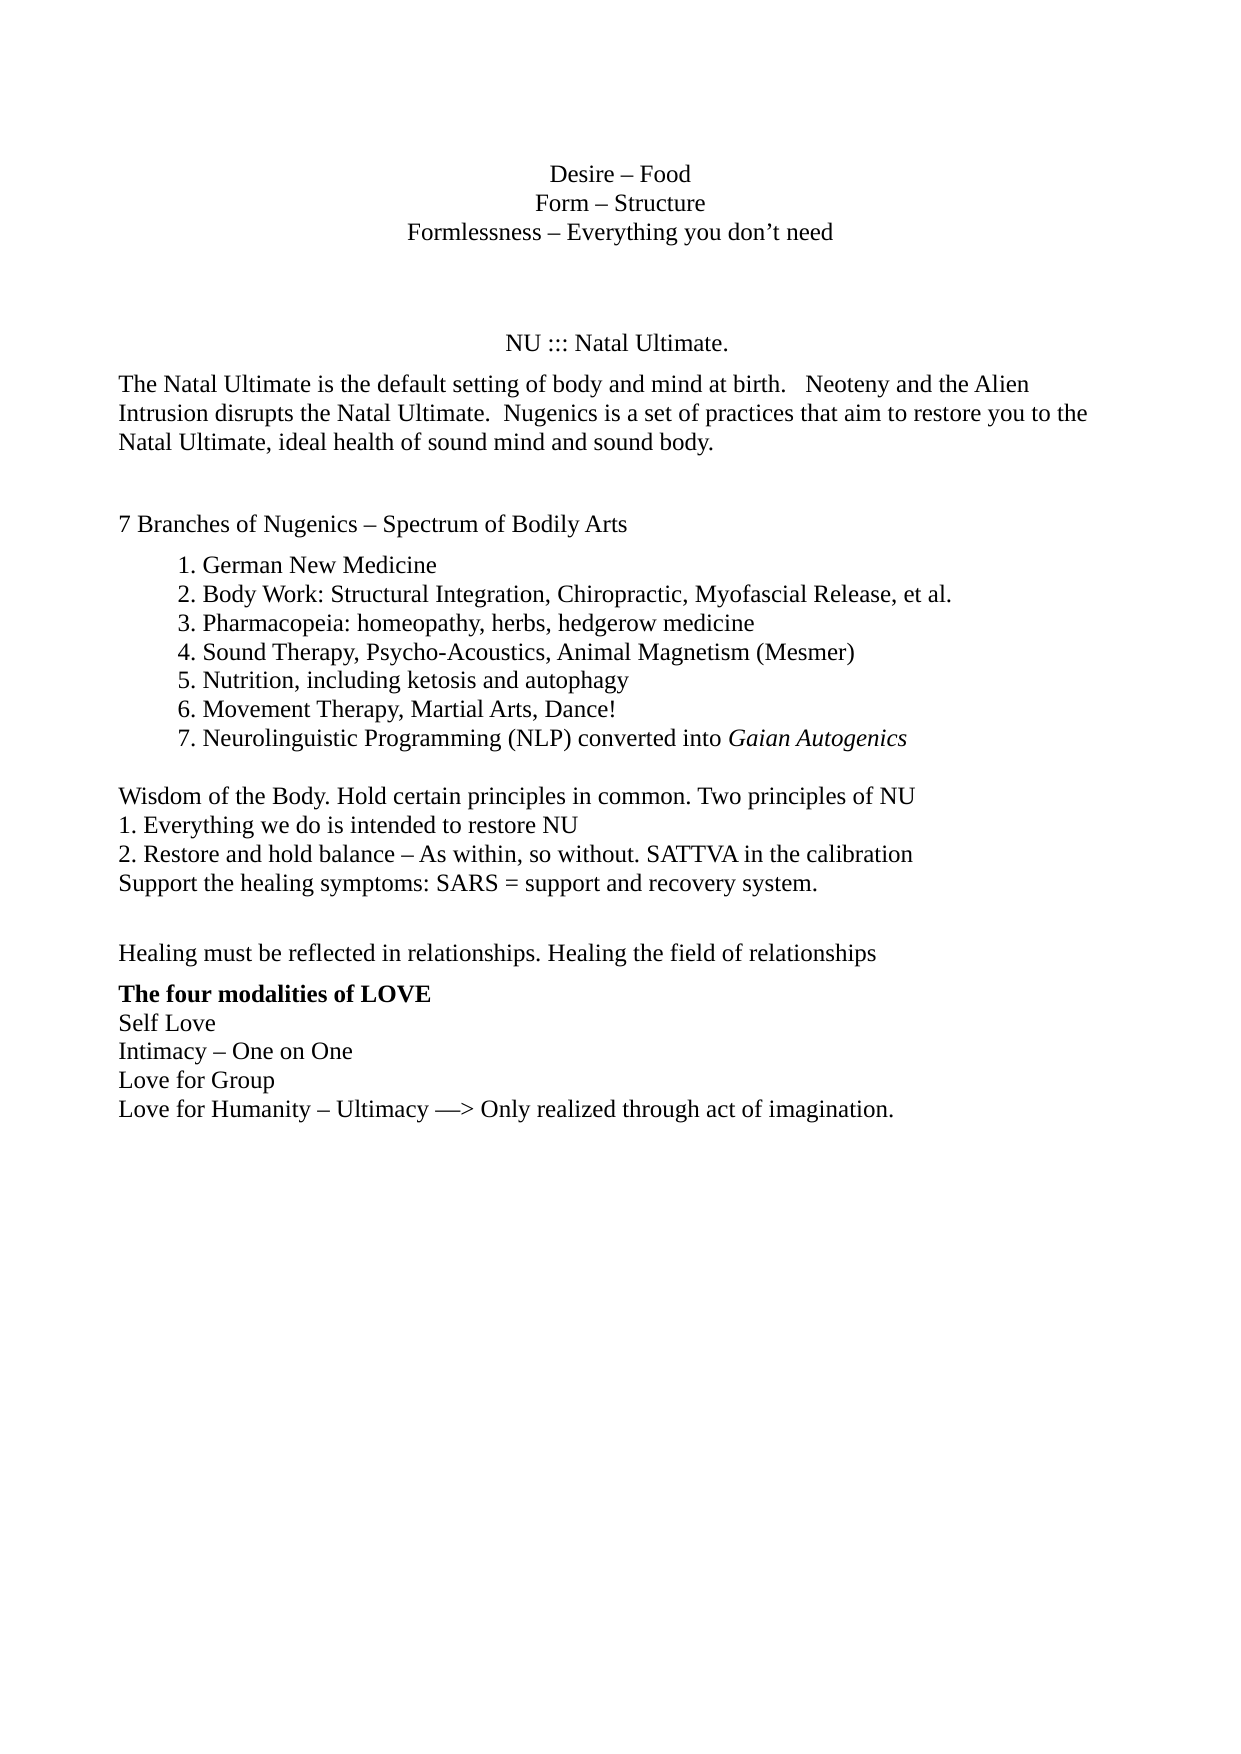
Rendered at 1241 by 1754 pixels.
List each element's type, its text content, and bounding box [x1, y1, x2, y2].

text NU ::: Natal Ultimate. [118, 299, 1122, 357]
text Wisdom of the Body. Hold certain principles in common. Two principles of NU 1. Everything we do is intended to restore NU 2. Restore and hold balance – As within, so without. SATTVA in the calibration Support the healing symptoms: SARS = support and recovery system. [118, 781, 1122, 896]
text Healing must be reflected in relationships. Healing the field of relationships [118, 909, 1122, 966]
text 7 Branches of Nugenics – Spectrum of Bodily Arts [118, 509, 1122, 538]
text The four modalities of LOVE Self Love Intimacy – One on One Love for Group Love for Humanity – Ultimacy —> Only realized through act of imagination. [118, 979, 1122, 1123]
text Desire – Food Form – Structure Formlessness – Everything you don’t need [118, 159, 1122, 246]
text The Natal Ultimate is the default setting of body and mind at birth. Neoteny and the Alien Intrusion disrupts the Natal Ultimate. Nugenics is a set of practices that aim to restore you to the Natal Ultimate, ideal health of sound mind and sound body. [118, 369, 1122, 456]
text 1. German New Medicine 2. Body Work: Structural Integration, Chiropractic, Myofascial Release, et al. 3. Pharmacopeia: homeopathy, herbs, hedgerow medicine 4. Sound Therapy, Psycho-Acoustics, Animal Magnetism (Mesmer) 5. Nutrition, including ketosis and autophagy 6. Movement Therapy, Martial Arts, Dance! 7. Neurolinguistic Programming (NLP) converted into Gaian Autogenics [177, 551, 1063, 752]
